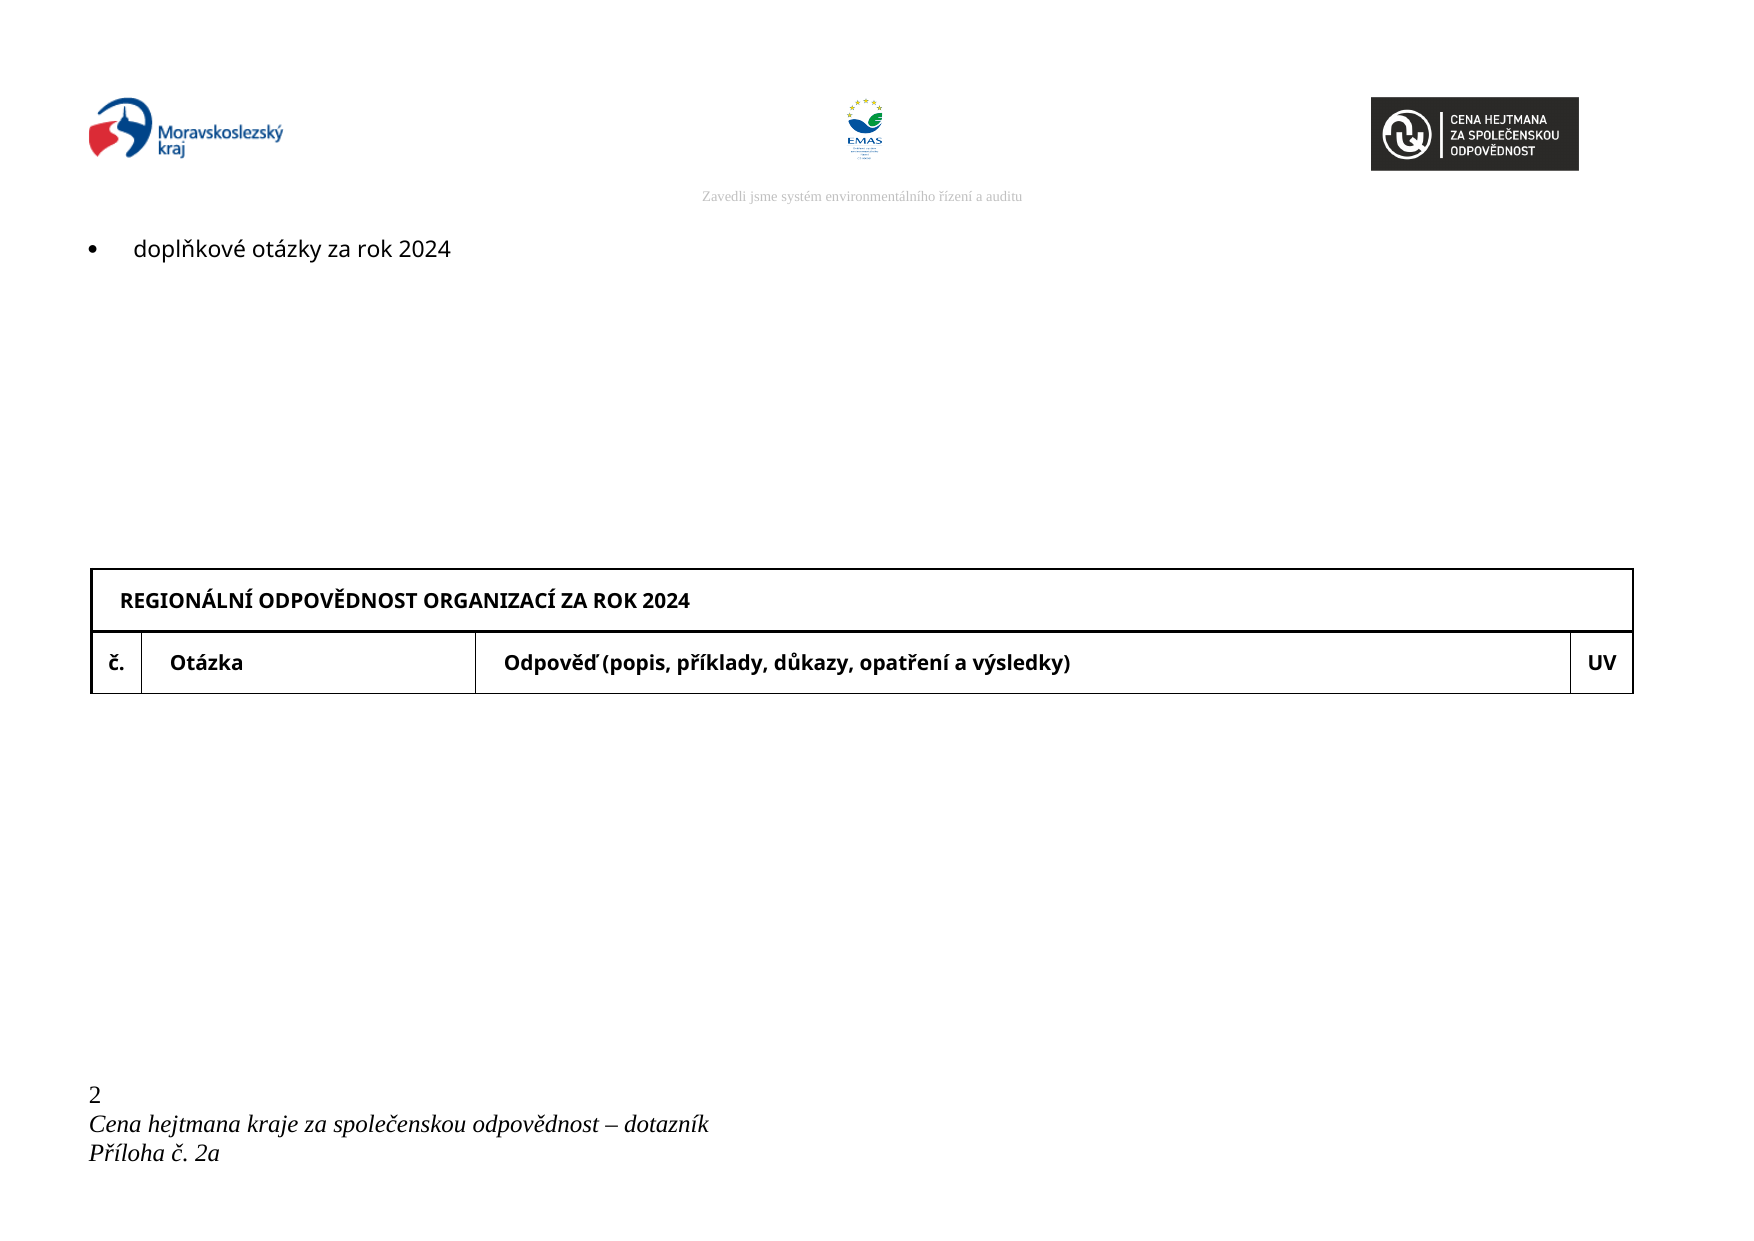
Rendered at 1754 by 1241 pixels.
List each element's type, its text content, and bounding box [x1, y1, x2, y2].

table_cell UV [1571, 633, 1632, 693]
table_cell č. [93, 633, 141, 693]
table_cell Otázka [142, 633, 475, 693]
list doplňkové otázky za rok 2024 [89, 233, 1636, 264]
table_cell Odpověď (popis, příklady, důkazy, opatření a výsledky) [476, 633, 1570, 693]
table_header REGIONÁLNÍ ODPOVĚDNOST ORGANIZACÍ ZA ROK 2024 [93, 570, 1632, 630]
